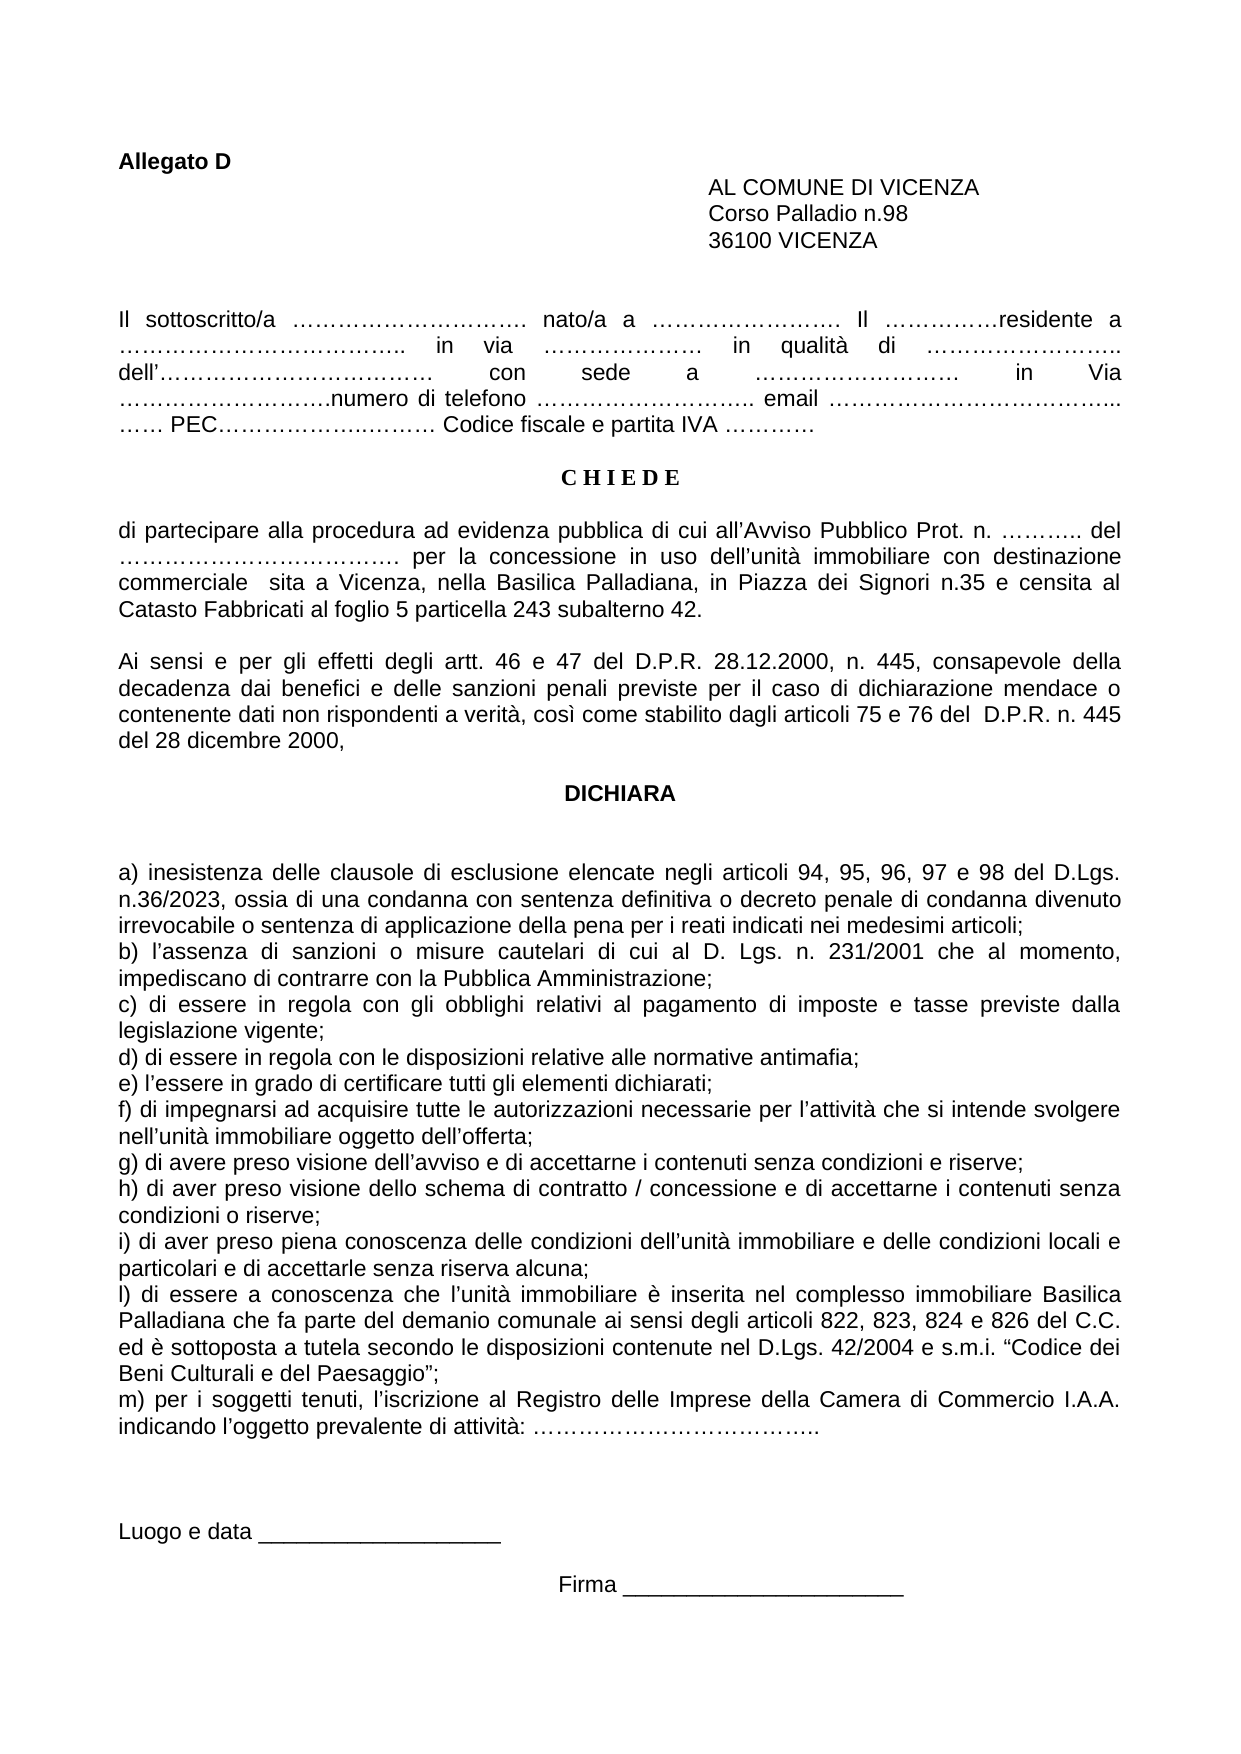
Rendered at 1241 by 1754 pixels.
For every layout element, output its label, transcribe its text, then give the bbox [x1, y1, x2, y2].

text g) di avere preso visione dell’avviso e di accettarne i contenuti senza condizioni e riserve; [118, 1149, 1122, 1175]
subtitle AL COMUNE DI VICENZA [708, 174, 1122, 200]
text h) di aver preso visione dello schema di contratto / concessione e di accettarne i contenuti senza condizioni o riserve; [118, 1175, 1122, 1228]
text m) per i soggetti tenuti, l’iscrizione al Registro delle Imprese della Camera di Commercio I.A.A. indicando l’oggetto prevalente di attività: ……………………………….. [118, 1386, 1122, 1439]
subtitle DICHIARA [118, 780, 1122, 806]
text di partecipare alla procedura ad evidenza pubblica di cui all’Avviso Pubblico Prot. n. ……….. del ………………………………. per la concessione in uso dell’unità immobiliare con destinazione commerciale sita a Vicenza, nella Basilica Palladiana, in Piazza dei Signori n.35 e censita al Catasto Fabbricati al foglio 5 particella 243 subalterno 42. [118, 517, 1122, 622]
subtitle Allegato D [118, 148, 1122, 174]
text Corso Palladio n.98 [708, 200, 1122, 227]
text i) di aver preso piena conoscenza delle condizioni dell’unità immobiliare e delle condizioni locali e particolari e di accettarle senza riserva alcuna; [118, 1228, 1122, 1281]
text d) di essere in regola con le disposizioni relative alle normative antimafia; [118, 1044, 1122, 1070]
text Firma ______________________ [118, 1571, 1122, 1597]
text Il sottoscritto/a …………………………. nato/a a ……………………. Il ……………residente a ……………………………….. in via ………………… in qualità di …………………….. dell’……………………………… con sede a ……………………… in Via ……………………….numero di telefono ……………………….. email ………………………………...…… PEC………………..……… Codice fiscale e partita IVA ………… [118, 306, 1122, 437]
text l) di essere a conoscenza che l’unità immobiliare è inserita nel complesso immobiliare Basilica Palladiana che fa parte del demanio comunale ai sensi degli articoli 822, 823, 824 e 826 del C.C. ed è sottoposta a tutela secondo le disposizioni contenute nel D.Lgs. 42/2004 e s.m.i. “Codice dei Beni Culturali e del Paesaggio”; [118, 1281, 1122, 1386]
text b) l’assenza di sanzioni o misure cautelari di cui al D. Lgs. n. 231/2001 che al momento, impediscano di contrarre con la Pubblica Amministrazione; [118, 938, 1122, 991]
text Luogo e data ___________________ [118, 1518, 1122, 1544]
text Ai sensi e per gli effetti degli artt. 46 e 47 del D.P.R. 28.12.2000, n. 445, consapevole della decadenza dai benefici e delle sanzioni penali previste per il caso di dichiarazione mendace o contenente dati non rispondenti a verità, così come stabilito dagli articoli 75 e 76 del D.P.R. n. 445 del 28 dicembre 2000, [118, 648, 1122, 754]
text e) l’essere in grado di certificare tutti gli elementi dichiarati; [118, 1070, 1122, 1096]
text f) di impegnarsi ad acquisire tutte le autorizzazioni necessarie per l’attività che si intende svolgere nell’unità immobiliare oggetto dell’offerta; [118, 1096, 1122, 1149]
text 36100 VICENZA [708, 227, 1122, 253]
text a) inesistenza delle clausole di esclusione elencate negli articoli 94, 95, 96, 97 e 98 del D.Lgs. n.36/2023, ossia di una condanna con sentenza definitiva o decreto penale di condanna divenuto irrevocabile o sentenza di applicazione della pena per i reati indicati nei medesimi articoli; [118, 859, 1122, 938]
text c) di essere in regola con gli obblighi relativi al pagamento di imposte e tasse previste dalla legislazione vigente; [118, 991, 1122, 1044]
text C H I E D E [118, 464, 1122, 490]
